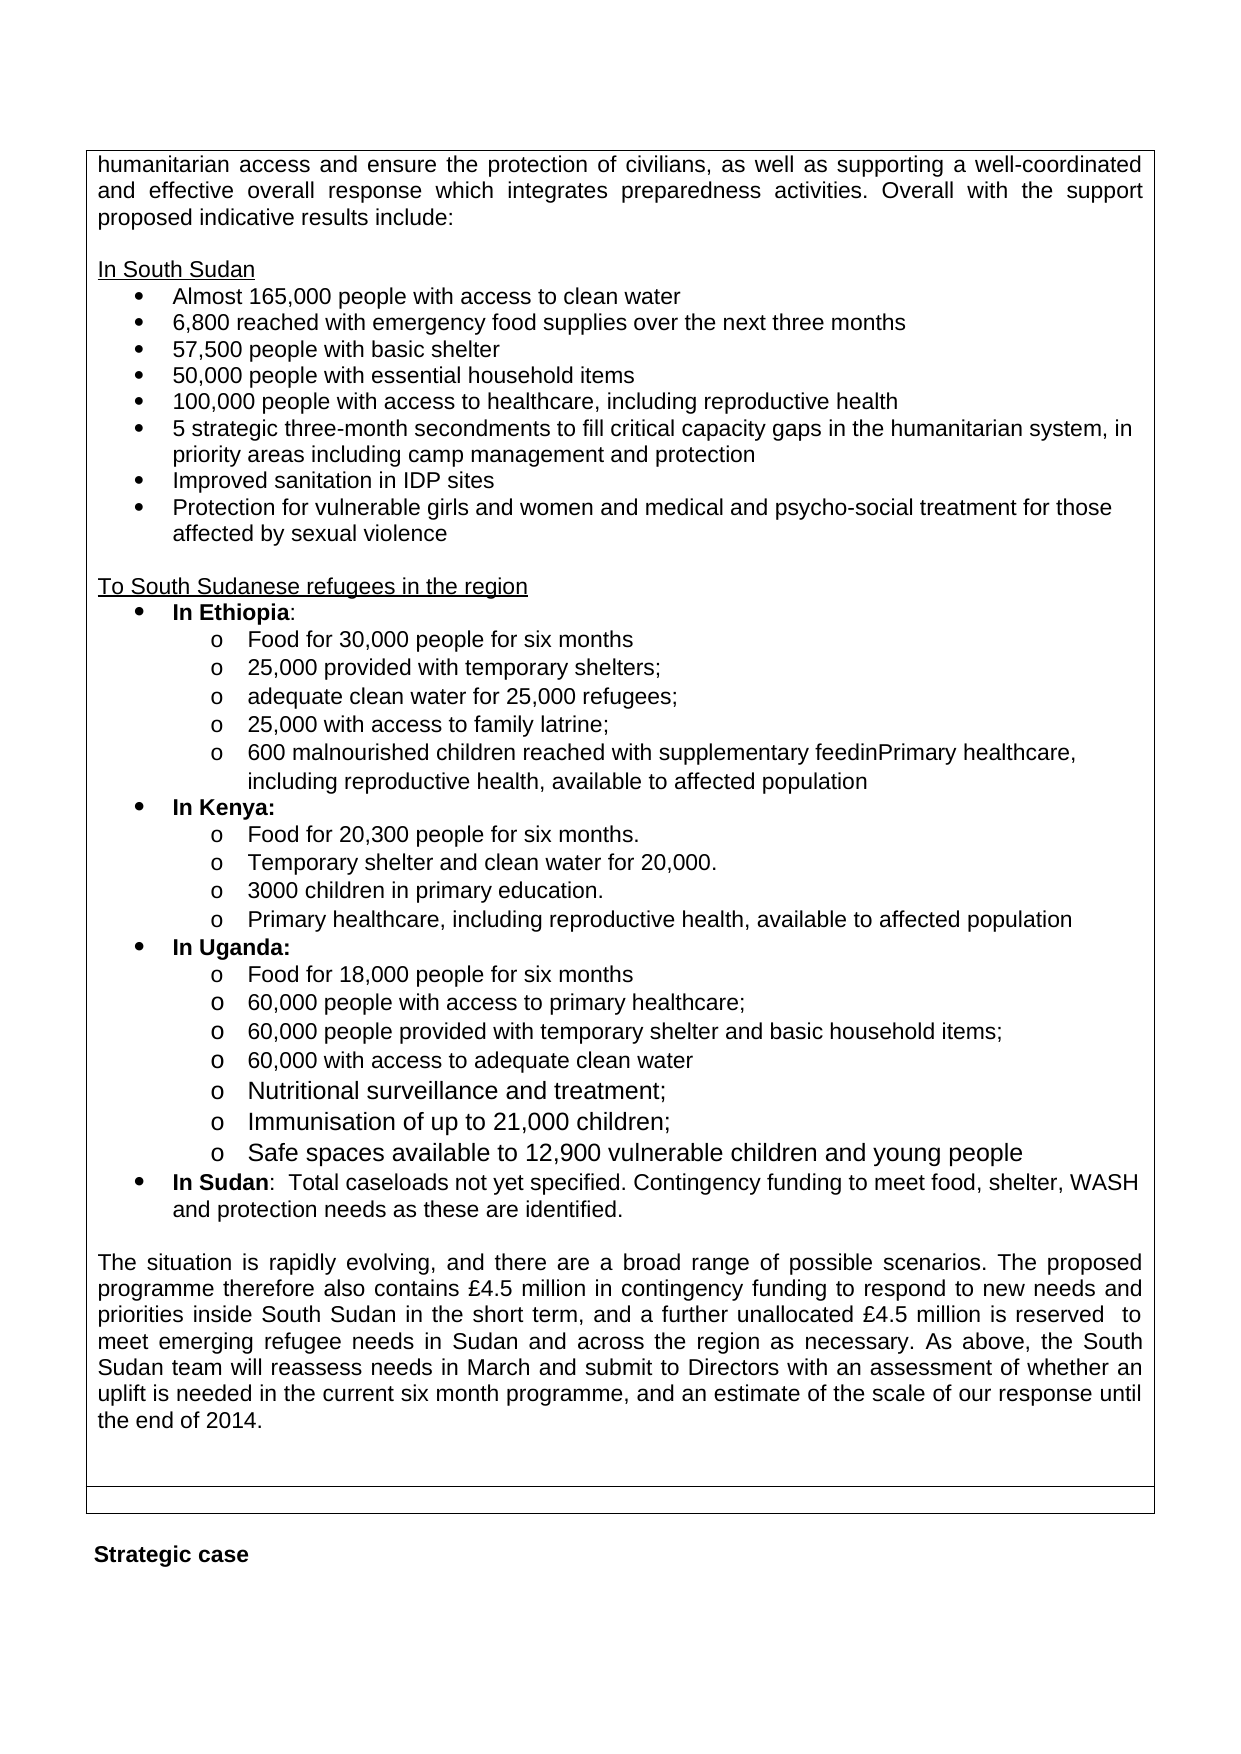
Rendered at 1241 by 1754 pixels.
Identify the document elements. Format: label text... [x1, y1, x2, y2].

text Strategic case [93, 1541, 1125, 1567]
table_cell [87, 1487, 1154, 1513]
table_cell humanitarian access and ensure the protection of civilians, as well as supporting a well-coordinated and effective overall response which integrates preparedness activities. Overall with the support proposed indicative results include: In South Sudan Almost 165,000 people with access to clean water 6,800 reached with emergency food supplies over the next three months 57,500 people with basic shelter 50,000 people with essential household items 100,000 people with access to healthcare, including reproductive health 5 strategic three-month secondments to fill critical capacity gaps in the humanitarian system, in priority areas including camp management and protection Improved sanitation in IDP sites Protection for vulnerable girls and women and medical and psycho-social treatment for those affected by sexual violence To South Sudanese refugees in the region In Ethiopia: Food for 30,000 people for six months 25,000 provided with temporary shelters; adequate clean water for 25,000 refugees; 25,000 with access to family latrine; 600 malnourished children reached with supplementary feedinPrimary healthcare, including reproductive health, available to affected population In Kenya: Food for 20,300 people for six months. Temporary shelter and clean water for 20,000. 3000 children in primary education. Primary healthcare, including reproductive health, available to affected population In Uganda: Food for 18,000 people for six months 60,000 people with access to primary healthcare; 60,000 people provided with temporary shelter and basic household items; 60,000 with access to adequate clean water Nutritional surveillance and treatment; Immunisation of up to 21,000 children; Safe spaces available to 12,900 vulnerable children and young people In Sudan: Total caseloads not yet specified. Contingency funding to meet food, shelter, WASH and protection needs as these are identified. The situation is rapidly evolving, and there are a broad range of possible scenarios. The proposed programme therefore also contains £4.5 million in contingency funding to respond to new needs and priorities inside South Sudan in the short term, and a further unallocated £4.5 million is reserved to meet emerging refugee needs in Sudan and across the region as necessary. As above, the South Sudan team will reassess needs in March and submit to Directors with an assessment of whether an uplift is needed in the current six month programme, and an estimate of the scale of our response until the end of 2014. [87, 151, 1154, 1486]
